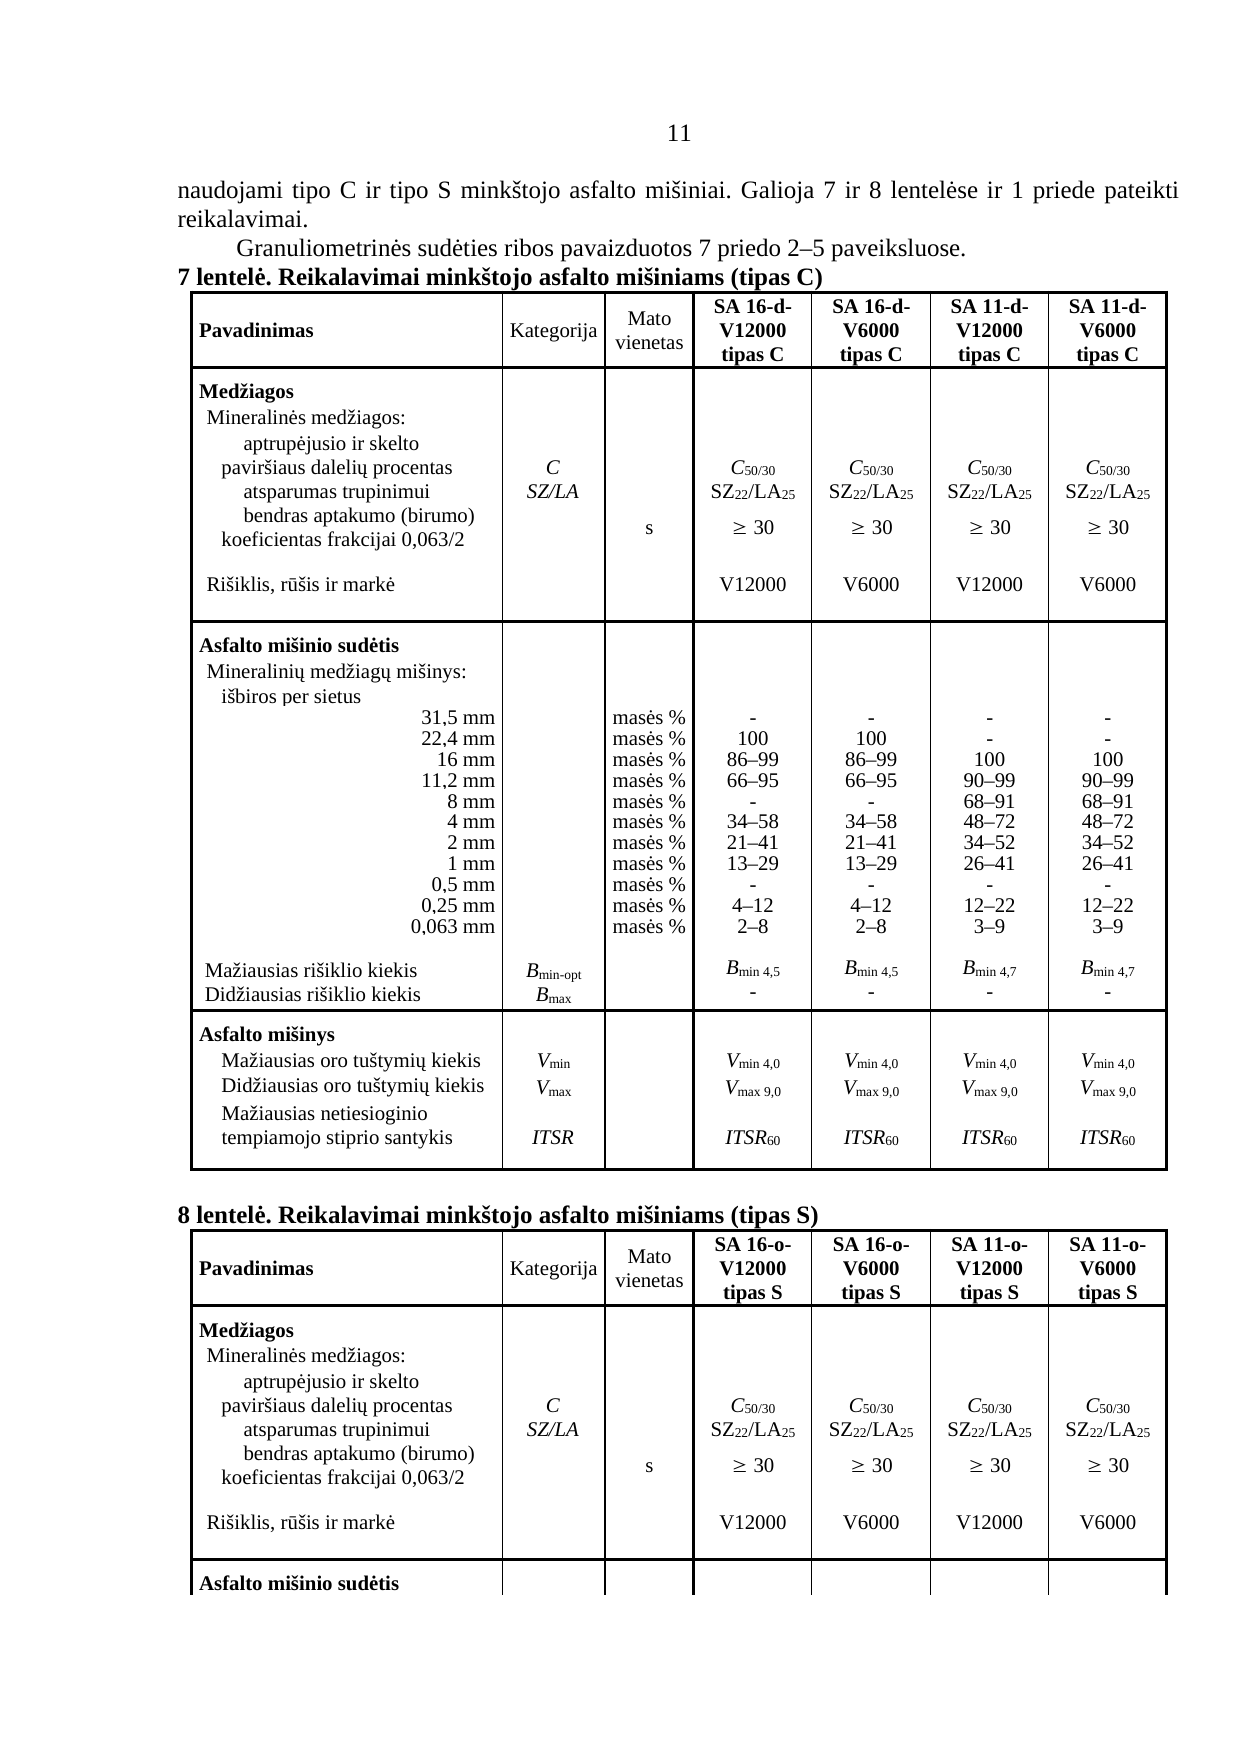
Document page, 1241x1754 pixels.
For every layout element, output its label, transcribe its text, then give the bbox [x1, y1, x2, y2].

table_cell [503, 1489, 604, 1510]
table_cell [1049, 934, 1165, 955]
table_cell [503, 684, 604, 705]
table_cell 34–58 [812, 809, 930, 830]
table_cell C50/30 SZ22/LA25 [931, 1369, 1048, 1441]
table_cell masės % [606, 809, 692, 830]
table_cell bendras aptakumo (birumo) koeficientas frakcijai 0,063/2 [193, 503, 502, 551]
table_cell Vmin [503, 1046, 604, 1073]
table_header SA 16-o-V6000 tipas S [812, 1232, 930, 1304]
table_cell Vmax 9,0 [1049, 1074, 1165, 1101]
table_cell [503, 503, 604, 551]
table_cell C50/30 SZ22/LA25 [931, 431, 1048, 503]
table_cell [695, 623, 811, 657]
table_cell Rišiklis, rūšis ir markė [193, 1510, 502, 1558]
table_header Pavadinimas [193, 1232, 502, 1304]
table_header Mato vienetas [606, 294, 692, 366]
table_header Kategorija [503, 1232, 604, 1304]
table_cell aptrupėjusio ir skelto paviršiaus dalelių procentas atsparumas trupinimui [193, 1369, 502, 1441]
table_cell [931, 657, 1048, 684]
table_cell  30 [1049, 1441, 1165, 1489]
table_cell 0,063 mm [193, 914, 502, 934]
table_cell masės % [606, 914, 692, 934]
table_cell [606, 1307, 692, 1342]
table_cell Vmin 4,0 [812, 1046, 930, 1073]
table_cell 21–41 [812, 830, 930, 851]
table_cell [606, 657, 692, 684]
table_cell [812, 1561, 930, 1595]
table_cell Rišiklis, rūšis ir markė [193, 572, 502, 620]
table_cell [1049, 404, 1165, 431]
table_header SA 11-o-V6000 tipas S [1049, 1232, 1165, 1304]
table_cell 100 [812, 726, 930, 747]
table_cell ITSR60 [931, 1101, 1048, 1168]
table_cell [606, 623, 692, 657]
table_cell 90–99 [931, 768, 1048, 788]
table_cell [812, 1489, 930, 1510]
table_cell [931, 369, 1048, 403]
table_cell - [695, 789, 811, 809]
table_cell [1049, 369, 1165, 403]
table_cell  30 [1049, 503, 1165, 551]
table_cell [695, 1342, 811, 1369]
table_cell Vmax 9,0 [931, 1074, 1048, 1101]
table_cell ITSR [503, 1101, 604, 1168]
table_cell Asfalto mišinio sudėtis [193, 1561, 502, 1595]
table_cell [812, 623, 930, 657]
table_cell [606, 1074, 692, 1101]
table_cell s [606, 1441, 692, 1489]
table_cell [931, 551, 1048, 572]
table_cell [503, 851, 604, 872]
table_cell  30 [931, 1441, 1048, 1489]
table_cell [503, 1561, 604, 1595]
table_cell [1049, 1307, 1165, 1342]
table_cell [503, 934, 604, 955]
table_cell 4–12 [812, 893, 930, 913]
table_cell  30 [695, 1441, 811, 1489]
table_cell Didžiausias oro tuštymių kiekis [193, 1074, 502, 1101]
table_cell [503, 1510, 604, 1558]
table_cell [931, 934, 1048, 955]
table_cell [931, 623, 1048, 657]
table_cell [606, 369, 692, 403]
table_cell [695, 1012, 811, 1046]
table_cell - [1049, 872, 1165, 893]
table_cell [1049, 551, 1165, 572]
table_cell 2–8 [695, 914, 811, 934]
table_cell [503, 572, 604, 620]
table_cell 86–99 [812, 747, 930, 768]
table_cell [695, 1307, 811, 1342]
table_cell  30 [812, 1441, 930, 1489]
table_cell C50/30 SZ22/LA25 [695, 1369, 811, 1441]
table_cell Vmax [503, 1074, 604, 1101]
table_cell 34–58 [695, 809, 811, 830]
table_cell V6000 [1049, 572, 1165, 620]
table_cell [931, 1561, 1048, 1595]
table_cell masės % [606, 768, 692, 788]
table_cell [606, 1489, 692, 1510]
table_header SA 16-d-V6000 tipas C [812, 294, 930, 366]
table_cell [812, 1342, 930, 1369]
table_cell masės % [606, 872, 692, 893]
table_cell [931, 1012, 1048, 1046]
table_cell [606, 1012, 692, 1046]
table_cell  30 [931, 503, 1048, 551]
table_cell Mineralinių medžiagų mišinys: [193, 657, 502, 684]
table_cell [606, 1561, 692, 1595]
table_cell [931, 684, 1048, 705]
table_cell [931, 1307, 1048, 1342]
table_cell [606, 431, 692, 503]
table_cell [193, 551, 502, 572]
table_cell 4 mm [193, 809, 502, 830]
table_cell [503, 914, 604, 934]
table_cell [1049, 657, 1165, 684]
table_cell [931, 404, 1048, 431]
table_cell 3–9 [1049, 914, 1165, 934]
table_cell 86–99 [695, 747, 811, 768]
table_cell išbiros per sietus [193, 684, 502, 705]
table_cell Mažiausias netiesioginio tempiamojo stiprio santykis [193, 1101, 502, 1168]
table_cell 68–91 [931, 789, 1048, 809]
table_cell 0,5 mm [193, 872, 502, 893]
table_cell [812, 657, 930, 684]
table_cell 22,4 mm [193, 726, 502, 747]
table_cell [1049, 684, 1165, 705]
table_cell 48–72 [1049, 809, 1165, 830]
table_cell C50/30 SZ22/LA25 [1049, 431, 1165, 503]
table_header SA 11-d-V6000 tipas C [1049, 294, 1165, 366]
table_cell Bmin 4,7 - [1049, 955, 1165, 1009]
table_cell C SZ/LA [503, 431, 604, 503]
table_cell Vmax 9,0 [812, 1074, 930, 1101]
table_cell [812, 369, 930, 403]
table_cell  30 [695, 503, 811, 551]
table_cell Medžiagos [193, 1307, 502, 1342]
table_cell - [695, 705, 811, 726]
table_cell [931, 1489, 1048, 1510]
table_cell [606, 551, 692, 572]
table_cell masės % [606, 747, 692, 768]
table_cell - [931, 872, 1048, 893]
table_cell V12000 [695, 1510, 811, 1558]
table_cell Vmin 4,0 [931, 1046, 1048, 1073]
table_cell 21–41 [695, 830, 811, 851]
table_cell [606, 1046, 692, 1073]
table_header SA 16-o-V12000 tipas S [695, 1232, 811, 1304]
table_cell ITSR60 [695, 1101, 811, 1168]
table_cell Bmin-opt Bmax [503, 955, 604, 1009]
table_cell [503, 404, 604, 431]
table_cell [606, 1369, 692, 1441]
table_cell - [1049, 705, 1165, 726]
table_cell V12000 [931, 572, 1048, 620]
table_cell s [606, 503, 692, 551]
table_cell masės % [606, 726, 692, 747]
table_cell [503, 1307, 604, 1342]
table_cell C50/30 SZ22/LA25 [812, 431, 930, 503]
table_cell Asfalto mišinio sudėtis [193, 623, 502, 657]
table_cell 26–41 [1049, 851, 1165, 872]
table_cell [193, 934, 502, 955]
table_cell [1049, 1012, 1165, 1046]
table_cell - [931, 705, 1048, 726]
table_cell [503, 657, 604, 684]
table_cell [503, 369, 604, 403]
table_cell Bmin 4,5 - [812, 955, 930, 1009]
table_cell 31,5 mm [193, 705, 502, 726]
table_cell [503, 893, 604, 913]
table_cell masės % [606, 830, 692, 851]
table_cell [695, 657, 811, 684]
table_cell [695, 369, 811, 403]
table_cell masės % [606, 851, 692, 872]
table_cell 3–9 [931, 914, 1048, 934]
table_cell [606, 1342, 692, 1369]
table_cell 100 [931, 747, 1048, 768]
table_cell [606, 934, 692, 955]
table_cell Mažiausias rišiklio kiekis Didžiausias rišiklio kiekis [193, 955, 502, 1009]
table_cell 1 mm [193, 851, 502, 872]
table_cell - [812, 789, 930, 809]
table_cell 13–29 [812, 851, 930, 872]
table_cell 100 [695, 726, 811, 747]
table_cell [812, 684, 930, 705]
table_cell [695, 404, 811, 431]
table_cell [1049, 1561, 1165, 1595]
table_cell [695, 551, 811, 572]
table_cell [503, 726, 604, 747]
table_cell [503, 768, 604, 788]
table_cell masės % [606, 893, 692, 913]
table_cell 34–52 [931, 830, 1048, 851]
table_cell bendras aptakumo (birumo) koeficientas frakcijai 0,063/2 [193, 1441, 502, 1489]
table_cell 26–41 [931, 851, 1048, 872]
table_cell [606, 684, 692, 705]
table_cell Mineralinės medžiagos: [193, 1342, 502, 1369]
table_cell [606, 955, 692, 1009]
table_header Mato vienetas [606, 1232, 692, 1304]
table_cell Bmin 4,7 - [931, 955, 1048, 1009]
table_cell [812, 1012, 930, 1046]
table_cell [812, 934, 930, 955]
table_cell [606, 572, 692, 620]
table_cell 8 mm [193, 789, 502, 809]
table_cell Asfalto mišinys [193, 1012, 502, 1046]
table_cell [606, 1101, 692, 1168]
table_cell [503, 705, 604, 726]
table_cell 100 [1049, 747, 1165, 768]
table_cell - [812, 705, 930, 726]
table_cell 48–72 [931, 809, 1048, 830]
table_cell [606, 1510, 692, 1558]
table_cell Vmin 4,0 [695, 1046, 811, 1073]
table_cell [695, 1489, 811, 1510]
table_cell [503, 551, 604, 572]
table_cell [606, 404, 692, 431]
table_cell 66–95 [695, 768, 811, 788]
table_cell ITSR60 [1049, 1101, 1165, 1168]
table_header Pavadinimas [193, 294, 502, 366]
table_header SA 16-d-V12000 tipas C [695, 294, 811, 366]
text 7 lentelė. Reikalavimai minkštojo asfalto mišiniams (tipas C) [177, 262, 1181, 291]
table_cell 0,25 mm [193, 893, 502, 913]
table_cell [503, 809, 604, 830]
table_cell [503, 1441, 604, 1489]
table_cell 90–99 [1049, 768, 1165, 788]
table_cell  30 [812, 503, 930, 551]
table_header Kategorija [503, 294, 604, 366]
table_cell [931, 1342, 1048, 1369]
table_cell C50/30 SZ22/LA25 [812, 1369, 930, 1441]
table_cell Vmin 4,0 [1049, 1046, 1165, 1073]
table_cell V6000 [1049, 1510, 1165, 1558]
table_cell masės % [606, 789, 692, 809]
table_cell Medžiagos [193, 369, 502, 403]
table_cell V6000 [812, 572, 930, 620]
table_cell [695, 684, 811, 705]
table_cell [812, 1307, 930, 1342]
table_cell Bmin 4,5 - [695, 955, 811, 1009]
table_cell [812, 551, 930, 572]
table_cell [812, 404, 930, 431]
table_cell - [695, 872, 811, 893]
table_cell - [812, 872, 930, 893]
table_cell [503, 747, 604, 768]
table_cell 4–12 [695, 893, 811, 913]
table_cell 68–91 [1049, 789, 1165, 809]
table_cell V6000 [812, 1510, 930, 1558]
table_cell [1049, 1342, 1165, 1369]
table_cell Mineralinės medžiagos: [193, 404, 502, 431]
table_cell Vmax 9,0 [695, 1074, 811, 1101]
table_cell [1049, 1489, 1165, 1510]
table_cell masės % [606, 705, 692, 726]
table_cell C50/30 SZ22/LA25 [1049, 1369, 1165, 1441]
table_cell 16 mm [193, 747, 502, 768]
table_cell - [931, 726, 1048, 747]
table_cell 13–29 [695, 851, 811, 872]
table_cell C SZ/LA [503, 1369, 604, 1441]
table_cell [503, 1012, 604, 1046]
table_cell - [1049, 726, 1165, 747]
table_cell V12000 [695, 572, 811, 620]
table_cell 11,2 mm [193, 768, 502, 788]
text naudojami tipo C ir tipo S minkštojo asfalto mišiniai. Galioja 7 ir 8 lentelėse ir 1 priede pateikti reikalavimai. [177, 176, 1181, 233]
table_cell 66–95 [812, 768, 930, 788]
table_cell V12000 [931, 1510, 1048, 1558]
table_cell [503, 872, 604, 893]
table_cell Mažiausias oro tuštymių kiekis [193, 1046, 502, 1073]
table_cell [695, 1561, 811, 1595]
table_cell 2–8 [812, 914, 930, 934]
text 8 lentelė. Reikalavimai minkštojo asfalto mišiniams (tipas S) [177, 1200, 1181, 1229]
table_cell [503, 830, 604, 851]
table_cell 34–52 [1049, 830, 1165, 851]
table_cell [193, 1489, 502, 1510]
table_cell 2 mm [193, 830, 502, 851]
table_cell [503, 789, 604, 809]
table_cell ITSR60 [812, 1101, 930, 1168]
table_cell [503, 1342, 604, 1369]
table_cell 12–22 [931, 893, 1048, 913]
table_cell aptrupėjusio ir skelto paviršiaus dalelių procentas atsparumas trupinimui [193, 431, 502, 503]
table_cell 12–22 [1049, 893, 1165, 913]
table_cell C50/30 SZ22/LA25 [695, 431, 811, 503]
table_header SA 11-o-V12000 tipas S [931, 1232, 1048, 1304]
table_header SA 11-d-V12000 tipas C [931, 294, 1048, 366]
table_cell [695, 934, 811, 955]
text Granuliometrinės sudėties ribos pavaizduotos 7 priedo 2–5 paveiksluose. [177, 233, 1181, 262]
table_cell [1049, 623, 1165, 657]
table_cell [503, 623, 604, 657]
